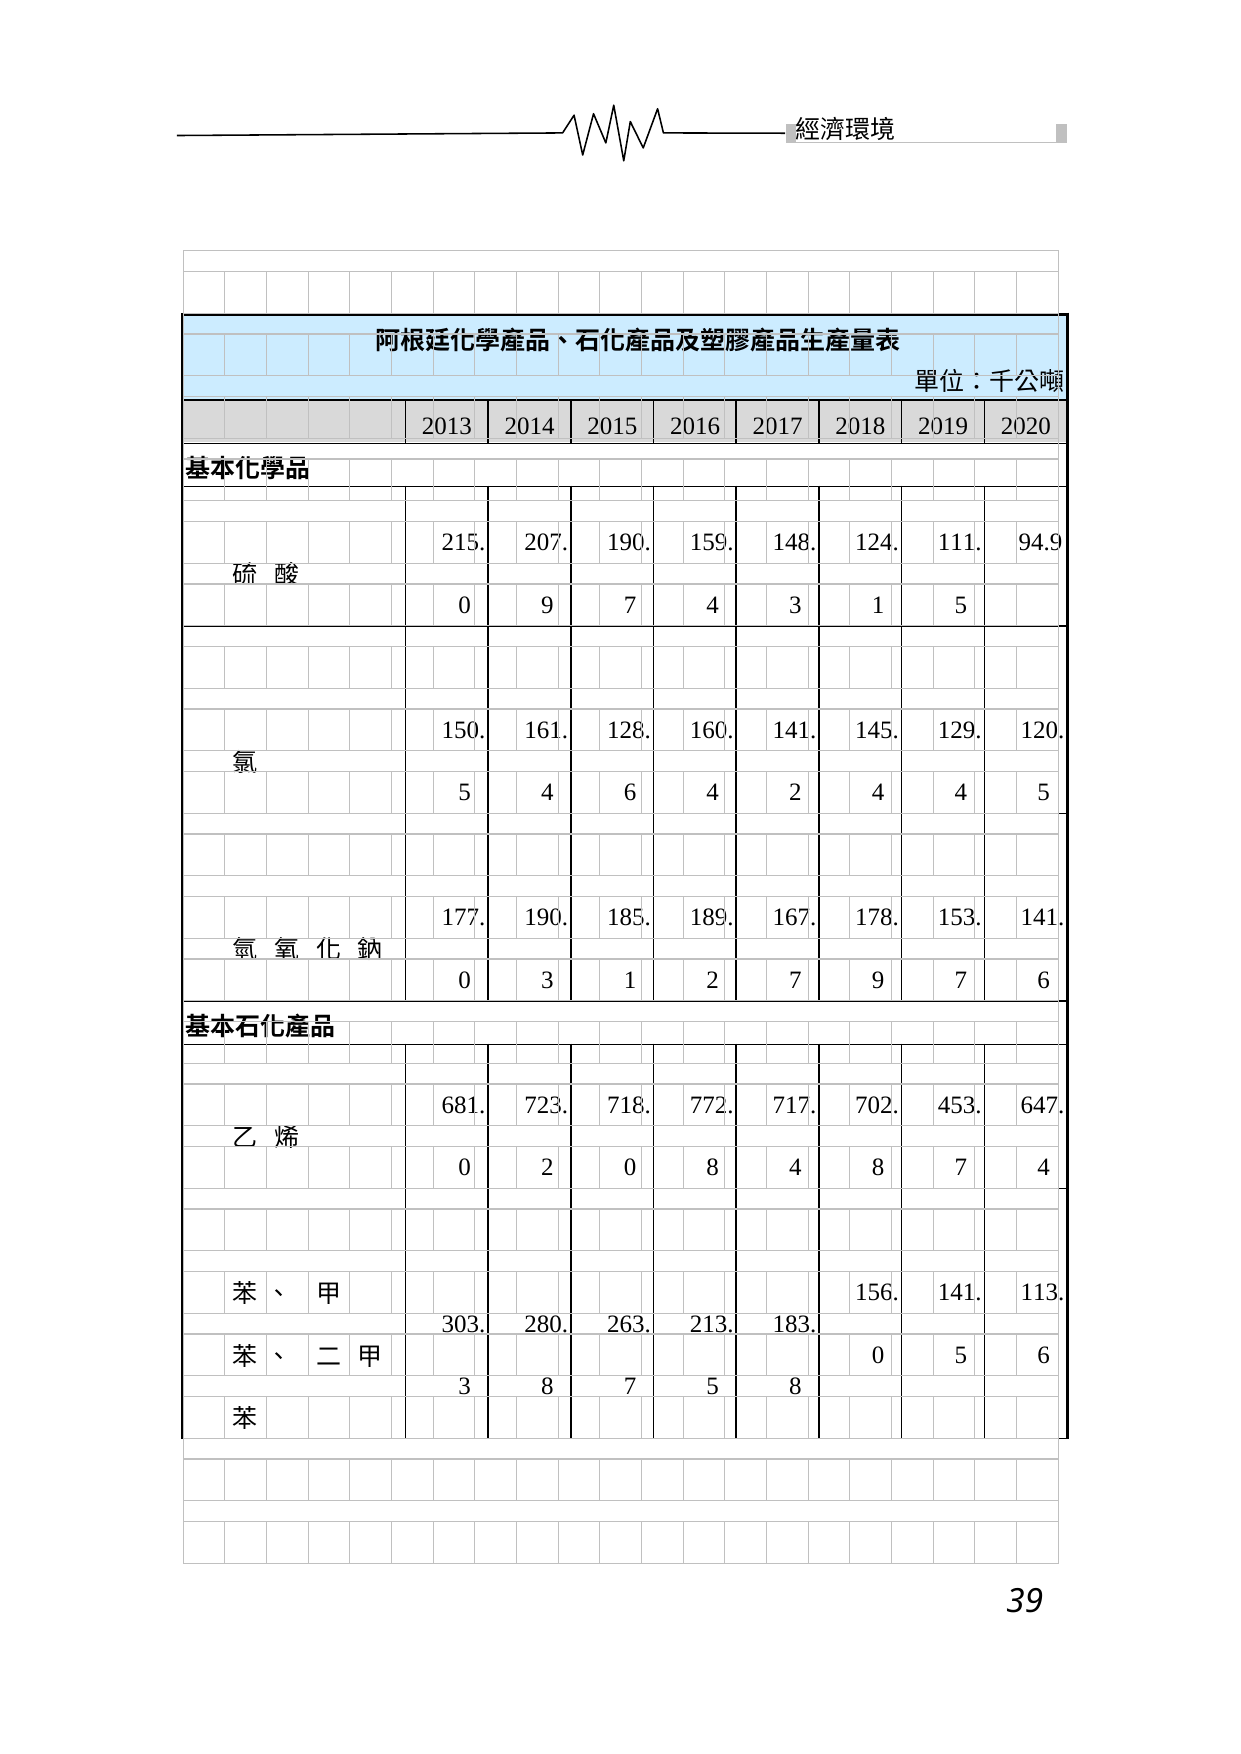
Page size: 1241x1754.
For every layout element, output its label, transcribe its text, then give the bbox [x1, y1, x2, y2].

table_cell 150.5 [434, 647, 474, 688]
table_cell 156.0 [850, 1272, 891, 1313]
table_cell 乙烯 [309, 1147, 349, 1188]
table_cell 161.4 [489, 710, 516, 750]
table_cell [489, 1251, 570, 1271]
table_cell 128.6 [642, 710, 653, 750]
table_cell 159.4 [654, 522, 683, 563]
table_cell 120.5 [985, 772, 1016, 813]
table_cell 215.0 [406, 487, 433, 500]
table_cell 723.2 [517, 1085, 558, 1125]
table_cell 111.5 [902, 501, 984, 521]
table_cell 氯 [184, 710, 224, 750]
table_cell [392, 1335, 405, 1375]
table_cell 128.6 [572, 751, 653, 771]
table_cell [737, 1189, 818, 1208]
table_cell 氯 [392, 647, 405, 688]
table_cell 8 [489, 1376, 570, 1396]
table_cell 乙烯 [350, 1045, 391, 1063]
table_cell 基本化學品 [684, 460, 724, 486]
table_cell 453.7 [902, 1045, 933, 1063]
table_cell 141.5 [975, 1397, 984, 1438]
table_cell 2016 [725, 401, 735, 438]
table_cell [572, 1335, 599, 1375]
table_cell [737, 1397, 766, 1438]
table_cell 141.6 [1017, 897, 1058, 938]
table_cell 2013 [434, 401, 474, 438]
table_cell 2014 [517, 401, 558, 438]
table_cell [184, 1189, 405, 1208]
table_cell 基本石化產品 [600, 1022, 641, 1043]
table_cell [267, 401, 308, 438]
table_cell 177.0 [406, 960, 433, 1000]
table_cell 207.9 [489, 585, 516, 625]
table_cell 141.2 [737, 627, 818, 646]
table_cell 167.7 [767, 835, 808, 875]
table_cell [600, 1272, 641, 1313]
table_cell 702.8 [850, 1147, 891, 1188]
table_cell 氫氧化鈉 [237, 939, 323, 958]
table_cell 氯 [309, 772, 349, 813]
table_cell [559, 1397, 570, 1438]
table_cell 基本石化產品 [975, 1022, 1016, 1043]
table_cell 氯 [184, 751, 405, 771]
table_cell 717.4 [809, 1085, 818, 1125]
table_cell [406, 1335, 433, 1375]
table_header 阿根廷化學產品、石化產品及塑膠產品生產量表 單位：千公噸 [642, 335, 683, 375]
table_cell 124.1 [850, 585, 891, 625]
table_cell 153.7 [902, 939, 984, 958]
table_cell 772.8 [654, 1064, 735, 1083]
table_cell 190.7 [642, 487, 653, 500]
table_cell 177.0 [406, 897, 433, 938]
table_cell 215.0 [434, 585, 474, 625]
table_cell 189.2 [654, 939, 735, 958]
table_cell 硫酸 [392, 522, 405, 563]
table_header 阿根廷化學產品、石化產品及塑膠產品生產量表 單位：千公噸 [1059, 316, 1066, 399]
table_cell [725, 1210, 735, 1250]
table_cell 硫酸 [225, 585, 266, 625]
table_cell 2018 [850, 401, 891, 438]
table_cell 189.2 [684, 835, 724, 875]
table_cell 乙烯 [267, 1085, 308, 1125]
table_cell 150.5 [406, 689, 487, 708]
table_cell [642, 1335, 653, 1375]
table_cell 681.0 [475, 1085, 487, 1125]
table_cell 129.4 [902, 627, 984, 646]
table_cell 氯 [225, 772, 266, 813]
table_cell 141.2 [809, 772, 818, 813]
table_cell 167.7 [737, 876, 818, 896]
table_cell 氫氧化鈉 [375, 939, 405, 958]
table_cell 148.3 [737, 564, 818, 583]
table_cell 基本石化產品 [225, 1022, 266, 1043]
table_cell 178.9 [820, 960, 849, 1000]
table_cell 723.2 [559, 1147, 570, 1188]
table_cell 453.7 [975, 1147, 984, 1188]
table_cell 硫酸 [350, 487, 391, 500]
table_cell 乙烯 [392, 1085, 405, 1125]
table_cell [489, 1189, 570, 1208]
table_cell [489, 1210, 516, 1250]
table_cell [489, 1397, 516, 1438]
table_cell 7 [572, 1376, 653, 1396]
table_cell 153.7 [902, 897, 933, 938]
table_cell 159.4 [725, 522, 735, 563]
table_cell 190.7 [600, 522, 641, 563]
table_cell 718.0 [572, 1126, 653, 1146]
table_cell 723.2 [489, 1085, 516, 1125]
table_cell 717.4 [809, 1045, 818, 1063]
table_cell 717.4 [737, 1064, 818, 1083]
table_cell 基本石化產品 [267, 1022, 308, 1043]
table_cell 717.4 [809, 1147, 818, 1188]
table_cell 177.0 [475, 835, 487, 875]
table_cell 190.3 [489, 814, 570, 833]
table_cell 141.5 [934, 1335, 974, 1375]
table_header 阿根廷化學產品、石化產品及塑膠產品生產量表 單位：千公噸 [1017, 335, 1058, 375]
table_cell 94.9 [985, 522, 1016, 563]
table_header 阿根廷化學產品、石化產品及塑膠產品生產量表 單位：千公噸 [225, 335, 266, 375]
table_cell 185.1 [572, 814, 653, 833]
table_cell 156.0 [820, 1314, 901, 1333]
table_cell 124.1 [820, 585, 849, 625]
table_cell 189.2 [654, 897, 683, 938]
table_cell [184, 1272, 224, 1313]
table_cell 氫氧化鈉 [392, 835, 405, 875]
table_cell 124.1 [850, 487, 891, 500]
table_cell 207.9 [517, 522, 558, 563]
table_cell 148.3 [737, 585, 766, 625]
table_cell 氯 [225, 647, 266, 688]
table_cell 基本石化產品 [850, 1022, 891, 1043]
table_cell 113.6 [985, 1251, 1058, 1271]
table_cell 207.9 [489, 564, 570, 583]
table_cell 189.2 [654, 960, 683, 1000]
table_cell 702.8 [820, 1147, 849, 1188]
table_cell 基本化學品 [267, 460, 308, 486]
table_cell 190.3 [559, 897, 570, 938]
table_cell 167.7 [809, 897, 818, 938]
table_cell 153.7 [902, 835, 933, 875]
table_cell 160.4 [725, 772, 735, 813]
table_cell 148.3 [737, 522, 766, 563]
table_cell 141.2 [809, 647, 818, 688]
table_cell 基本石化產品 [809, 1022, 849, 1043]
table_cell 772.8 [654, 1045, 683, 1063]
table_cell 141.5 [902, 1376, 984, 1396]
table_cell [737, 1251, 818, 1271]
table_cell 772.8 [725, 1045, 735, 1063]
table_cell 185.1 [600, 897, 641, 938]
table_header 阿根廷化學產品、石化產品及塑膠產品生產量表 單位：千公噸 [809, 335, 849, 375]
table_cell 2019 [975, 401, 984, 438]
table_cell [737, 1210, 766, 1250]
table_cell [684, 1335, 724, 1375]
table_cell 氫氧化鈉 [267, 960, 308, 1000]
table_cell 145.4 [850, 710, 891, 750]
table_cell 硫酸 [350, 522, 391, 563]
table_cell 453.7 [902, 1147, 933, 1188]
table_cell 185.1 [572, 960, 599, 1000]
table_cell 453.7 [975, 1045, 984, 1063]
table_cell 178.9 [850, 960, 891, 1000]
table_cell 甲 [350, 1335, 391, 1375]
table_cell 453.7 [902, 1085, 933, 1125]
table_cell 113.6 [985, 1272, 1016, 1313]
table_cell [475, 1210, 487, 1250]
table_cell 702.8 [892, 1085, 901, 1125]
table_cell 氯 [392, 710, 405, 750]
table_cell 141.5 [902, 1397, 933, 1438]
table_cell 113.6 [985, 1397, 1016, 1438]
table_cell 硫酸 [225, 487, 266, 500]
table_cell 141.6 [985, 939, 1058, 958]
table_cell 基本化學品 [184, 444, 1058, 458]
table_cell 113.6 [1017, 1272, 1058, 1313]
table_cell 乙烯 [278, 1126, 289, 1146]
table_cell 氯 [350, 710, 391, 750]
table_header 阿根廷化學產品、石化產品及塑膠產品生產量表 單位：千公噸 [475, 335, 516, 375]
table_cell 141.5 [902, 1210, 933, 1250]
table_cell 111.5 [934, 522, 974, 563]
table_cell 145.4 [820, 689, 901, 708]
table_cell 2013 [475, 401, 487, 438]
table_cell [642, 1272, 653, 1313]
table_cell 基本化學品 [600, 460, 641, 486]
table_cell 2017 [737, 401, 766, 438]
table_cell 723.2 [489, 1064, 570, 1083]
table_cell 氫氧化鈉 [370, 949, 379, 958]
table_cell 氫氧化鈉 [184, 814, 405, 833]
table_cell 120.5 [985, 689, 1058, 708]
table_cell 111.5 [902, 585, 933, 625]
table_cell 苯 [225, 1272, 266, 1313]
table_cell [406, 1251, 487, 1271]
table_cell [350, 1210, 391, 1250]
table_cell 717.4 [737, 1085, 766, 1125]
table_cell 2016 [684, 401, 724, 438]
table_cell 141.6 [985, 835, 1016, 875]
table_cell 178.9 [850, 835, 891, 875]
table_cell 647.4 [985, 1045, 1016, 1063]
table_cell 氯 [243, 765, 252, 771]
table_cell 124.1 [892, 487, 901, 500]
table_cell 基本化學品 [1017, 460, 1058, 486]
table_cell 硫酸 [184, 522, 224, 563]
table_cell 161.4 [517, 772, 558, 813]
table_cell 基本石化產品 [475, 1022, 516, 1043]
table_cell 190.3 [489, 960, 516, 1000]
table_cell 160.4 [684, 647, 724, 688]
table_cell 215.0 [406, 522, 433, 563]
table_cell 基本石化產品 [392, 1022, 433, 1043]
table_cell 124.1 [820, 487, 849, 500]
table_cell 177.0 [406, 835, 433, 875]
table_cell [600, 1210, 641, 1250]
table_cell 185.1 [572, 897, 599, 938]
table_cell 161.4 [489, 751, 570, 771]
table_cell 207.9 [489, 522, 516, 563]
table_cell [184, 401, 224, 438]
table_cell 141.2 [737, 710, 766, 750]
table_cell 乙烯 [225, 1045, 266, 1063]
table_cell 乙烯 [184, 1045, 224, 1063]
table_cell 氯 [238, 758, 250, 764]
table_cell 185.1 [572, 835, 599, 875]
table_cell 303. [406, 1314, 487, 1333]
table_cell 207.9 [517, 585, 558, 625]
table_cell 185.1 [642, 960, 653, 1000]
table_header 阿根廷化學產品、石化產品及塑膠產品生產量表 單位：千公噸 [434, 335, 474, 375]
table_cell 乙烯 [309, 1085, 349, 1125]
table_cell 161.4 [489, 627, 570, 646]
table_cell [684, 1272, 724, 1313]
table_cell 基本石化產品 [350, 1022, 391, 1043]
table_cell 161.4 [517, 710, 558, 750]
table_cell 基本化學品 [642, 460, 683, 486]
table_cell [809, 1335, 818, 1375]
table_cell 基本化學品 [892, 460, 933, 486]
table_cell 硫酸 [237, 564, 278, 583]
table_cell 141.5 [902, 1251, 984, 1271]
table_cell 718.0 [642, 1085, 653, 1125]
table_cell 141.5 [902, 1314, 984, 1333]
table_cell 160.4 [654, 751, 735, 771]
table_cell 氯 [350, 647, 391, 688]
table_cell 硫酸 [309, 487, 349, 500]
table_cell [406, 1189, 487, 1208]
table_cell 160.4 [654, 647, 683, 688]
table_cell 2015 [600, 401, 641, 438]
table_cell 167.7 [737, 960, 766, 1000]
table_cell [767, 1210, 808, 1250]
table_cell 94.9 [985, 585, 1016, 625]
table_cell 681.0 [475, 1147, 487, 1188]
table_cell 氫氧化鈉 [184, 960, 224, 1000]
table_cell [184, 1335, 224, 1375]
table_cell 基本化學品 [1059, 444, 1066, 486]
table_cell [600, 1397, 641, 1438]
table_cell [517, 1397, 558, 1438]
table_cell 213. [654, 1314, 735, 1333]
table_cell 167.7 [809, 960, 818, 1000]
table_cell 280. [489, 1314, 570, 1333]
table_cell [684, 1210, 724, 1250]
table_cell 基本石化產品 [184, 1002, 1058, 1021]
table_cell 145.4 [850, 647, 891, 688]
table_cell 硫酸 [282, 564, 405, 583]
table_cell [475, 1397, 487, 1438]
table_cell 氫氧化鈉 [392, 897, 405, 938]
table_cell 2018 [820, 401, 849, 438]
table_cell 189.2 [684, 897, 724, 938]
table_cell 94.9 [985, 487, 1016, 500]
table_cell 717.4 [767, 1085, 808, 1125]
table_cell 氯 [184, 627, 405, 646]
table_cell 178.9 [820, 876, 901, 896]
table_cell 氯 [225, 710, 266, 750]
table_cell [809, 1210, 818, 1250]
table_cell 215.0 [475, 585, 487, 625]
table_header 阿根廷化學產品、石化產品及塑膠產品生產量表 單位：千公噸 [309, 335, 349, 375]
table_cell 723.2 [489, 1147, 516, 1188]
table_cell 2019 [902, 401, 933, 438]
table_cell 94.9 [1017, 522, 1058, 563]
table_cell 2016 [654, 401, 683, 438]
table_cell 氯 [184, 689, 405, 708]
table_cell 129.4 [934, 710, 974, 750]
table_cell 159.4 [654, 487, 683, 500]
table_cell 硫酸 [309, 522, 349, 563]
table_cell [184, 1251, 405, 1271]
table_cell 153.7 [902, 814, 984, 833]
table_cell 190.3 [489, 897, 516, 938]
table_cell 94.9 [1017, 487, 1058, 500]
table_cell 基本石化產品 [725, 1022, 766, 1043]
table_cell 129.4 [934, 647, 974, 688]
table_cell 190.3 [559, 960, 570, 1000]
table_cell 160.4 [725, 647, 735, 688]
table_cell [809, 1272, 818, 1313]
table_cell 硫酸 [184, 487, 224, 500]
table_cell [350, 1272, 391, 1313]
table_cell 基本化學品 [309, 460, 349, 486]
table_cell 150.5 [406, 710, 433, 750]
table_cell 124.1 [892, 585, 901, 625]
table_cell 、 [267, 1272, 308, 1313]
table_cell 氫氧化鈉 [225, 960, 266, 1000]
table_cell 156.0 [820, 1210, 849, 1250]
table_cell 148.3 [767, 585, 808, 625]
table_cell [600, 1335, 641, 1375]
table_header 阿根廷化學產品、石化產品及塑膠產品生產量表 單位：千公噸 [892, 335, 933, 375]
table_cell 160.4 [725, 710, 735, 750]
table_cell 167.7 [737, 814, 818, 833]
table_cell 145.4 [892, 710, 901, 750]
table_cell 基本化學品 [809, 460, 849, 486]
table_cell [684, 1397, 724, 1438]
table_cell 基本石化產品 [309, 1022, 349, 1043]
table_cell 94.9 [1017, 585, 1058, 625]
table_cell 硫酸 [277, 570, 284, 582]
table_cell [475, 1335, 487, 1375]
table_cell 硫酸 [267, 522, 308, 563]
table_cell 145.4 [820, 647, 849, 688]
table_cell 723.2 [517, 1147, 558, 1188]
table_cell 基本石化產品 [684, 1022, 724, 1043]
table_cell 141.2 [809, 710, 818, 750]
table_cell 718.0 [642, 1147, 653, 1188]
table_cell 723.2 [489, 1126, 570, 1146]
table_cell 717.4 [737, 1147, 766, 1188]
table_cell 145.4 [820, 751, 901, 771]
table_cell 718.0 [642, 1045, 653, 1063]
table_cell 94.9 [985, 564, 1058, 583]
table_cell 717.4 [767, 1045, 808, 1063]
table_cell 141.6 [1017, 960, 1058, 1000]
table_cell [767, 1335, 808, 1375]
table_cell 2014 [559, 401, 570, 438]
table_cell 128.6 [572, 772, 599, 813]
table_cell 氫氧化鈉 [323, 939, 328, 958]
table_cell 718.0 [600, 1045, 641, 1063]
table_cell 772.8 [684, 1045, 724, 1063]
table_cell 乙烯 [350, 1085, 391, 1125]
table_cell [559, 1335, 570, 1375]
table_cell 乙烯 [267, 1045, 308, 1063]
table_cell 161.4 [489, 772, 516, 813]
table_cell [350, 1397, 391, 1438]
table_cell [642, 1397, 653, 1438]
table_cell 702.8 [892, 1147, 901, 1188]
table_cell 145.4 [820, 627, 901, 646]
table_cell 基本石化產品 [434, 1022, 474, 1043]
table_cell 氫氧化鈉 [309, 835, 349, 875]
table_cell [489, 1272, 516, 1313]
table_cell 94.9 [985, 501, 1058, 521]
table_cell 150.5 [406, 772, 433, 813]
table_cell 124.1 [892, 522, 901, 563]
table_header 阿根廷化學產品、石化產品及塑膠產品生產量表 單位：千公噸 [559, 335, 599, 375]
table_cell [654, 1335, 683, 1375]
table_cell 156.0 [820, 1335, 849, 1375]
table_cell 141.6 [985, 897, 1016, 938]
table_cell 156.0 [892, 1272, 901, 1313]
table_cell 120.5 [1059, 627, 1066, 813]
table_header 阿根廷化學產品、石化產品及塑膠產品生產量表 單位：千公噸 [850, 335, 891, 375]
table_cell 氯 [392, 772, 405, 813]
table_cell 硫酸 [184, 564, 236, 583]
table_cell 177.0 [406, 814, 487, 833]
table_cell 二 [309, 1335, 349, 1375]
table_cell 681.0 [434, 1085, 474, 1125]
table_cell 乙烯 [184, 1147, 224, 1188]
table_cell 基本石化產品 [642, 1022, 683, 1043]
table_cell 氫氧化鈉 [361, 939, 373, 958]
table_cell [406, 1272, 433, 1313]
table_cell 乙烯 [184, 1064, 405, 1083]
table_cell 乙烯 [184, 1085, 224, 1125]
table_cell 185.1 [642, 835, 653, 875]
table_cell 702.8 [820, 1045, 849, 1063]
table_header 阿根廷化學產品、石化產品及塑膠產品生產量表 單位：千公噸 [517, 335, 558, 375]
table_cell 160.4 [654, 772, 683, 813]
table_cell [517, 1335, 558, 1375]
table_cell 159.4 [684, 522, 724, 563]
table_cell [572, 1272, 599, 1313]
table_cell 141.5 [934, 1272, 974, 1313]
table_cell 160.4 [654, 627, 735, 646]
table_cell 160.4 [684, 710, 724, 750]
table_cell 2020 [985, 401, 1016, 438]
table_cell 基本化學品 [225, 460, 266, 486]
table_cell 124.1 [820, 564, 901, 583]
table_cell 153.7 [934, 835, 974, 875]
table_header 阿根廷化學產品、石化產品及塑膠產品生產量表 單位：千公噸 [600, 335, 641, 375]
table_cell 基本化學品 [975, 460, 1016, 486]
table_cell 167.7 [737, 939, 818, 958]
table_cell 190.3 [517, 897, 558, 938]
table_cell 178.9 [850, 897, 891, 938]
table_cell 2020 [1059, 401, 1066, 442]
table_cell 2017 [809, 401, 818, 438]
table_cell 111.5 [934, 585, 974, 625]
table_cell 氯 [267, 647, 308, 688]
table_cell 129.4 [934, 772, 974, 813]
table_cell 氫氧化鈉 [267, 835, 308, 875]
table_cell 基本石化產品 [1059, 1002, 1066, 1043]
table_cell 141.5 [934, 1397, 974, 1438]
table_cell 681.0 [475, 1045, 487, 1063]
table_cell 178.9 [892, 897, 901, 938]
table_cell [517, 1272, 558, 1313]
table_cell 772.8 [654, 1085, 683, 1125]
table_cell 113.6 [1017, 1335, 1058, 1375]
table_cell 150.5 [475, 647, 487, 688]
table_cell 141.6 [985, 960, 1016, 1000]
table_cell 215.0 [434, 522, 474, 563]
table_cell 190.7 [572, 487, 599, 500]
table_cell 190.7 [572, 501, 653, 521]
table_cell 苯 [225, 1397, 266, 1438]
table_cell 基本化學品 [184, 460, 224, 486]
table_cell 120.5 [985, 710, 1016, 750]
table_cell 2019 [934, 401, 974, 438]
table_cell [392, 1397, 405, 1438]
table_cell 124.1 [820, 522, 849, 563]
table_cell 723.2 [559, 1045, 570, 1063]
table_cell 772.8 [654, 1126, 735, 1146]
table_cell 113.6 [1059, 1189, 1066, 1438]
table_cell 111.5 [902, 487, 933, 500]
table_cell 基本石化產品 [559, 1022, 599, 1043]
table_cell 硫酸 [267, 487, 308, 500]
table_cell [434, 1272, 474, 1313]
table_cell [225, 401, 266, 438]
table_cell 167.7 [737, 897, 766, 938]
table_header 阿根廷化學產品、石化產品及塑膠產品生產量表 單位：千公噸 [184, 316, 1058, 333]
table_cell 硫酸 [392, 585, 405, 625]
table_cell 718.0 [572, 1064, 653, 1083]
table_cell [434, 1335, 474, 1375]
table_cell 156.0 [820, 1272, 849, 1313]
table_cell 基本石化產品 [184, 1022, 224, 1043]
table_cell 128.6 [642, 772, 653, 813]
table_cell 141.5 [934, 1210, 974, 1250]
table_cell 128.6 [600, 772, 641, 813]
table_cell 120.5 [1017, 772, 1058, 813]
table_cell 190.3 [489, 835, 516, 875]
table_cell 167.7 [767, 897, 808, 938]
table_cell 乙烯 [184, 1126, 279, 1146]
table_cell [267, 1210, 308, 1250]
table_cell 156.0 [892, 1397, 901, 1438]
table_cell 129.4 [902, 689, 984, 708]
table_cell 167.7 [767, 960, 808, 1000]
table_cell 156.0 [883, 1285, 891, 1299]
table_cell 氯 [309, 647, 349, 688]
table_cell 141.6 [1017, 835, 1058, 875]
table_cell 189.2 [654, 835, 683, 875]
table_cell [654, 1272, 683, 1313]
table_cell 129.4 [975, 772, 984, 813]
table_cell 基本化學品 [475, 460, 516, 486]
table_cell [767, 1397, 808, 1438]
table_cell 207.9 [517, 487, 558, 500]
table_cell 772.8 [684, 1085, 724, 1125]
table_cell [184, 1314, 405, 1333]
table_cell 129.4 [975, 647, 984, 688]
table_cell 氫氧化鈉 [225, 897, 266, 938]
table_cell 124.1 [850, 522, 891, 563]
table_cell 111.5 [975, 487, 984, 500]
table_cell [572, 1210, 599, 1250]
table_cell 185.1 [572, 939, 653, 958]
table_cell 111.5 [975, 585, 984, 625]
table_cell 161.4 [489, 689, 570, 708]
table_cell [642, 1210, 653, 1250]
table_cell 190.7 [600, 585, 641, 625]
table_cell 苯 [225, 1335, 266, 1375]
table_cell 氯 [267, 710, 308, 750]
table_cell 145.4 [820, 772, 849, 813]
table_cell 氫氧化鈉 [350, 835, 391, 875]
table_cell 453.7 [934, 1085, 974, 1125]
table_cell 647.4 [1017, 1045, 1058, 1063]
table_cell 129.4 [902, 751, 984, 771]
table_cell 215.0 [475, 522, 487, 563]
table_cell [184, 1397, 224, 1438]
table_cell 基本石化產品 [892, 1022, 933, 1043]
table_cell 207.9 [559, 487, 570, 500]
table_cell 141.6 [985, 876, 1058, 896]
table_cell 681.0 [406, 1085, 433, 1125]
table_cell 215.0 [406, 501, 487, 521]
table_cell 141.5 [902, 1272, 933, 1313]
table_cell 178.9 [892, 960, 901, 1000]
table_cell 215.0 [475, 487, 487, 500]
table_cell [737, 1335, 766, 1375]
table_cell 190.3 [517, 835, 558, 875]
table_cell 硫酸 [267, 585, 308, 625]
table_cell 乙烯 [392, 1147, 405, 1188]
table_cell 159.4 [654, 564, 735, 583]
table_cell 2015 [572, 401, 599, 438]
table_cell 159.4 [725, 487, 735, 500]
table_cell [267, 1397, 308, 1438]
table_cell 153.7 [934, 960, 974, 1000]
table_cell 177.0 [406, 876, 487, 896]
table_cell 215.0 [406, 564, 487, 583]
table_cell 128.6 [600, 647, 641, 688]
table_cell 基本石化產品 [517, 1022, 558, 1043]
table_cell 453.7 [902, 1126, 984, 1146]
table_cell 177.0 [475, 897, 487, 938]
table_cell 177.0 [475, 960, 487, 1000]
table_cell 乙烯 [289, 1126, 405, 1146]
table_cell 141.5 [975, 1272, 984, 1313]
table_cell 153.7 [975, 960, 984, 1000]
table_cell 141.5 [902, 1189, 984, 1208]
table_cell 2013 [406, 401, 433, 438]
table_cell [350, 401, 391, 438]
table_cell 148.3 [809, 585, 818, 625]
table_cell 681.0 [434, 1045, 474, 1063]
table_cell 647.4 [985, 1126, 1058, 1146]
table_cell 氫氧化鈉 [350, 960, 391, 1000]
table_cell 乙烯 [225, 1085, 266, 1125]
table_cell 156.0 [850, 1335, 891, 1375]
table_cell [392, 1210, 405, 1250]
table_cell 基本化學品 [934, 460, 974, 486]
table_cell 177.0 [434, 897, 474, 938]
table_cell [184, 1210, 224, 1250]
table_header 阿根廷化學產品、石化產品及塑膠產品生產量表 單位：千公噸 [392, 335, 433, 375]
table_cell 8 [737, 1376, 818, 1396]
table_cell 141.2 [767, 647, 808, 688]
table_cell 453.7 [902, 1064, 984, 1083]
table_cell 190.7 [642, 585, 653, 625]
table_cell 161.4 [489, 647, 516, 688]
table_cell 、 [267, 1335, 308, 1375]
table_cell 氯 [309, 710, 349, 750]
table_cell 129.4 [975, 710, 984, 750]
table_cell [517, 1210, 558, 1250]
table_cell 772.8 [725, 1085, 735, 1125]
table_header 阿根廷化學產品、石化產品及塑膠產品生產量表 單位：千公噸 [350, 335, 391, 375]
table_cell 基本化學品 [392, 460, 433, 486]
table_cell 94.9 [1059, 487, 1066, 625]
table_cell 氫氧化鈉 [184, 897, 224, 938]
table_cell 129.4 [902, 710, 933, 750]
table_cell 乙烯 [225, 1147, 266, 1188]
table_cell 124.1 [820, 501, 901, 521]
table_cell 207.9 [489, 501, 570, 521]
table_cell 氫氧化鈉 [392, 960, 405, 1000]
table_cell 128.6 [642, 647, 653, 688]
table_cell 159.4 [684, 585, 724, 625]
table_cell 基本化學品 [434, 460, 474, 486]
table_header 阿根廷化學產品、石化產品及塑膠產品生產量表 單位：千公噸 [975, 335, 1016, 375]
table_cell [406, 1397, 433, 1438]
table_cell 150.5 [434, 710, 474, 750]
table_cell 189.2 [654, 814, 735, 833]
table_cell [392, 401, 405, 438]
table_cell [309, 1210, 349, 1250]
table_cell 氫氧化鈉 [184, 876, 405, 896]
table_cell 120.5 [985, 647, 1016, 688]
table_header 阿根廷化學產品、石化產品及塑膠產品生產量表 單位：千公噸 [725, 335, 766, 375]
table_cell [725, 1335, 735, 1375]
table_cell 基本化學品 [767, 460, 808, 486]
table_cell 氫氧化鈉 [350, 897, 391, 938]
table_cell 207.9 [489, 487, 516, 500]
table_cell 150.5 [406, 627, 487, 646]
table_cell 乙烯 [267, 1147, 308, 1188]
table_cell 氫氧化鈉 [184, 835, 224, 875]
table_cell 156.0 [892, 1210, 901, 1250]
table_cell 148.3 [767, 487, 808, 500]
table_cell [184, 1376, 405, 1396]
table_cell 153.7 [902, 960, 933, 1000]
table_cell [434, 1210, 474, 1250]
table_cell 723.2 [489, 1045, 516, 1063]
table_cell [572, 1397, 599, 1438]
table_header 阿根廷化學產品、石化產品及塑膠產品生產量表 單位：千公噸 [934, 335, 974, 375]
table_cell 148.3 [737, 487, 766, 500]
table_cell 177.0 [434, 960, 474, 1000]
table_cell 702.8 [850, 1085, 891, 1125]
table_cell 150.5 [406, 751, 487, 771]
table_cell 647.4 [1017, 1085, 1058, 1125]
table_cell 156.0 [892, 1335, 901, 1375]
table_cell 178.9 [892, 835, 901, 875]
table_cell 190.7 [572, 522, 599, 563]
table_cell [489, 1335, 516, 1375]
table_cell 161.4 [559, 647, 570, 688]
table_cell 氯 [184, 772, 224, 813]
table_header 阿根廷化學產品、石化產品及塑膠產品生產量表 單位：千公噸 [184, 376, 1058, 396]
table_cell [654, 1251, 735, 1271]
table_cell 167.7 [737, 835, 766, 875]
table_cell 772.8 [684, 1147, 724, 1188]
table_cell 基本化學品 [559, 460, 599, 486]
table_header 阿根廷化學產品、石化產品及塑膠產品生產量表 單位：千公噸 [767, 335, 808, 375]
table_cell 723.2 [559, 1085, 570, 1125]
table_cell 硫酸 [309, 585, 349, 625]
table_cell 190.3 [517, 960, 558, 1000]
table_cell 263. [572, 1314, 653, 1333]
table_cell 150.5 [406, 647, 433, 688]
table_cell 153.7 [902, 876, 984, 896]
table_cell 681.0 [406, 1147, 433, 1188]
table_cell 113.6 [985, 1376, 1058, 1396]
table_cell [572, 1251, 653, 1271]
table_cell 145.4 [820, 710, 849, 750]
table_cell 141.2 [737, 772, 766, 813]
table_cell 717.4 [737, 1126, 818, 1146]
table_cell 129.4 [902, 772, 933, 813]
table_cell 190.7 [642, 522, 653, 563]
table_cell 氫氧化鈉 [225, 835, 266, 875]
table_cell 156.0 [820, 1251, 901, 1271]
table_cell 141.5 [975, 1210, 984, 1250]
table_cell 190.7 [572, 585, 599, 625]
table_cell 190.7 [572, 564, 653, 583]
table_cell 189.2 [725, 835, 735, 875]
table_cell 3 [406, 1376, 487, 1396]
table_cell 215.0 [406, 585, 433, 625]
table_cell 177.0 [406, 939, 487, 958]
table_cell 基本石化產品 [934, 1022, 974, 1043]
table_cell [225, 1210, 266, 1250]
table_cell [737, 1272, 766, 1313]
table_cell 159.4 [654, 501, 735, 521]
table_cell 2020 [1017, 401, 1058, 438]
table_cell 乙烯 [392, 1045, 405, 1063]
table_cell 156.0 [820, 1397, 849, 1438]
table_cell 717.4 [737, 1045, 766, 1063]
table_cell 145.4 [892, 647, 901, 688]
table_cell 453.7 [934, 1045, 974, 1063]
table_header 阿根廷化學產品、石化產品及塑膠產品生產量表 單位：千公噸 [684, 335, 724, 375]
table_cell 150.5 [475, 772, 487, 813]
table_cell 156.0 [850, 1210, 891, 1250]
table_cell 141.6 [985, 814, 1058, 833]
table_cell 113.6 [985, 1210, 1016, 1250]
table_cell 647.4 [985, 1064, 1058, 1083]
table_cell 178.9 [820, 939, 901, 958]
table_cell [725, 1397, 735, 1438]
table_cell 基本化學品 [517, 460, 558, 486]
table_cell 159.4 [725, 585, 735, 625]
table_cell [475, 1272, 487, 1313]
table_cell 128.6 [572, 627, 653, 646]
table_cell [559, 1210, 570, 1250]
table_cell 硫酸 [350, 585, 391, 625]
table_cell 141.2 [737, 647, 766, 688]
table_cell [406, 1210, 433, 1250]
table_cell 189.2 [725, 897, 735, 938]
table_cell 215.0 [434, 487, 474, 500]
table_cell [392, 1272, 405, 1313]
table_cell 178.9 [820, 897, 849, 938]
table_cell 681.0 [406, 1045, 433, 1063]
table_cell 702.8 [892, 1045, 901, 1063]
table_cell 681.0 [406, 1064, 487, 1083]
table_header 阿根廷化學產品、石化產品及塑膠產品生產量表 單位：千公噸 [267, 335, 308, 375]
table_cell 氯 [184, 647, 224, 688]
table_cell 190.7 [600, 487, 641, 500]
table_cell 702.8 [850, 1045, 891, 1063]
table_cell 150.5 [434, 772, 474, 813]
table_cell 120.5 [985, 627, 1058, 646]
table_cell [809, 1397, 818, 1438]
table_cell 153.7 [975, 835, 984, 875]
table_cell 乙烯 [309, 1045, 349, 1063]
table_cell 702.8 [820, 1064, 901, 1083]
table_cell 718.0 [600, 1085, 641, 1125]
table_cell 120.5 [1017, 647, 1058, 688]
table_cell 702.8 [820, 1126, 901, 1146]
table_cell 128.6 [572, 710, 599, 750]
table_cell 113.6 [985, 1314, 1058, 1333]
table_cell 161.4 [559, 710, 570, 750]
table_cell [309, 401, 349, 438]
table_cell 647.4 [985, 1085, 1016, 1125]
table_cell [725, 1272, 735, 1313]
table_cell 156.0 [820, 1376, 901, 1396]
table_cell 111.5 [975, 522, 984, 563]
table_cell 111.5 [934, 487, 974, 500]
table_cell 189.2 [654, 876, 735, 896]
table_cell 647.4 [1017, 1147, 1058, 1188]
table_cell 120.5 [1017, 710, 1058, 750]
table_cell 基本石化產品 [767, 1022, 808, 1043]
table_cell 乙烯 [350, 1147, 391, 1188]
table_cell 189.2 [684, 960, 724, 1000]
table_cell 基本化學品 [725, 460, 766, 486]
table_cell 141.2 [767, 710, 808, 750]
table_cell 128.6 [572, 689, 653, 708]
table_cell 718.0 [572, 1147, 599, 1188]
table_cell [654, 1189, 735, 1208]
table_cell 189.2 [725, 960, 735, 1000]
table_cell 2015 [642, 401, 653, 438]
table_cell 160.4 [684, 772, 724, 813]
table_cell 氫氧化鈉 [184, 939, 251, 958]
table_cell 128.6 [600, 710, 641, 750]
table_cell 153.7 [934, 897, 974, 938]
table_cell 702.8 [820, 1085, 849, 1125]
table_cell 113.6 [985, 1335, 1016, 1375]
table_cell 129.4 [902, 647, 933, 688]
table_cell 5 [654, 1376, 735, 1396]
table_cell 190.3 [559, 835, 570, 875]
table_cell 723.2 [517, 1045, 558, 1063]
table_cell 681.0 [434, 1147, 474, 1188]
table_cell 207.9 [559, 585, 570, 625]
table_cell 207.9 [559, 522, 570, 563]
table_cell 硫酸 [184, 501, 405, 521]
table_cell 161.4 [559, 772, 570, 813]
table_cell [654, 1210, 683, 1250]
table_cell 基本石化產品 [1017, 1022, 1058, 1043]
table_cell 159.4 [654, 585, 683, 625]
table_cell 718.0 [572, 1045, 599, 1063]
table_cell 185.1 [572, 876, 653, 896]
table_cell 111.5 [902, 564, 984, 583]
table_cell 甲 [309, 1272, 349, 1313]
table_cell 159.4 [684, 487, 724, 500]
table_cell 772.8 [725, 1147, 735, 1188]
table_cell 453.7 [934, 1147, 974, 1188]
table_cell 141.6 [1059, 814, 1066, 1000]
table_cell 160.4 [654, 710, 683, 750]
table_cell 2018 [892, 401, 901, 438]
table_cell 基本化學品 [850, 460, 891, 486]
table_cell [654, 1397, 683, 1438]
table_cell 氫氧化鈉 [309, 897, 349, 938]
table_cell 190.3 [489, 939, 570, 958]
table_cell 141.5 [975, 1335, 984, 1375]
table_cell 167.7 [809, 835, 818, 875]
table_cell [572, 1189, 653, 1208]
table_cell 647.4 [1059, 1045, 1066, 1188]
table_cell 183. [737, 1314, 818, 1333]
table_cell 148.3 [809, 487, 818, 500]
table_cell 氫氧化鈉 [309, 960, 349, 1000]
table_cell 160.4 [654, 689, 735, 708]
table_cell 185.1 [600, 835, 641, 875]
table_cell 718.0 [600, 1147, 641, 1188]
table_cell [309, 1397, 349, 1438]
table_cell 硫酸 [184, 585, 224, 625]
table_cell [559, 1272, 570, 1313]
table_cell 120.5 [985, 751, 1058, 771]
table_cell 717.4 [767, 1147, 808, 1188]
table_cell 氫氧化鈉 [330, 939, 362, 958]
table_cell 113.6 [1017, 1210, 1058, 1250]
table_cell 148.3 [737, 501, 818, 521]
table_cell 156.0 [820, 1189, 901, 1208]
table_cell 190.3 [489, 876, 570, 896]
table_cell 153.7 [975, 897, 984, 938]
table_cell 647.4 [985, 1147, 1016, 1188]
table_cell [767, 1272, 808, 1313]
table_cell 150.5 [475, 710, 487, 750]
table_cell 氯 [350, 772, 391, 813]
table_cell 185.1 [642, 897, 653, 938]
table_cell 硫酸 [225, 522, 266, 563]
table_cell 145.4 [850, 772, 891, 813]
table_cell 氫氧化鈉 [267, 897, 308, 938]
table_cell 2017 [767, 401, 808, 438]
table_header 阿根廷化學產品、石化產品及塑膠產品生產量表 單位：千公噸 [184, 335, 224, 375]
table_cell 156.0 [850, 1397, 891, 1438]
table_cell 硫酸 [392, 487, 405, 500]
table_cell 氯 [267, 772, 308, 813]
table_cell 718.0 [572, 1085, 599, 1125]
table_cell 113.6 [985, 1189, 1058, 1208]
table_cell 基本化學品 [350, 460, 391, 486]
table_cell 141.2 [737, 751, 818, 771]
table_cell [434, 1397, 474, 1438]
table_cell 148.3 [767, 522, 808, 563]
table_cell 178.9 [820, 814, 901, 833]
table_cell 185.1 [600, 960, 641, 1000]
table_cell 178.9 [820, 835, 849, 875]
table_cell 453.7 [975, 1085, 984, 1125]
table_cell 681.0 [406, 1126, 487, 1146]
table_cell 141.5 [902, 1335, 933, 1375]
table_cell 141.2 [767, 772, 808, 813]
table_cell 128.6 [572, 647, 599, 688]
table_cell 141.2 [737, 689, 818, 708]
table_cell 113.6 [1017, 1397, 1058, 1438]
table_cell 145.4 [892, 772, 901, 813]
table_cell 148.3 [809, 522, 818, 563]
table_cell 161.4 [517, 647, 558, 688]
table_cell 772.8 [654, 1147, 683, 1188]
table_cell 111.5 [902, 522, 933, 563]
table_cell 2014 [489, 401, 516, 438]
table_cell 177.0 [434, 835, 474, 875]
